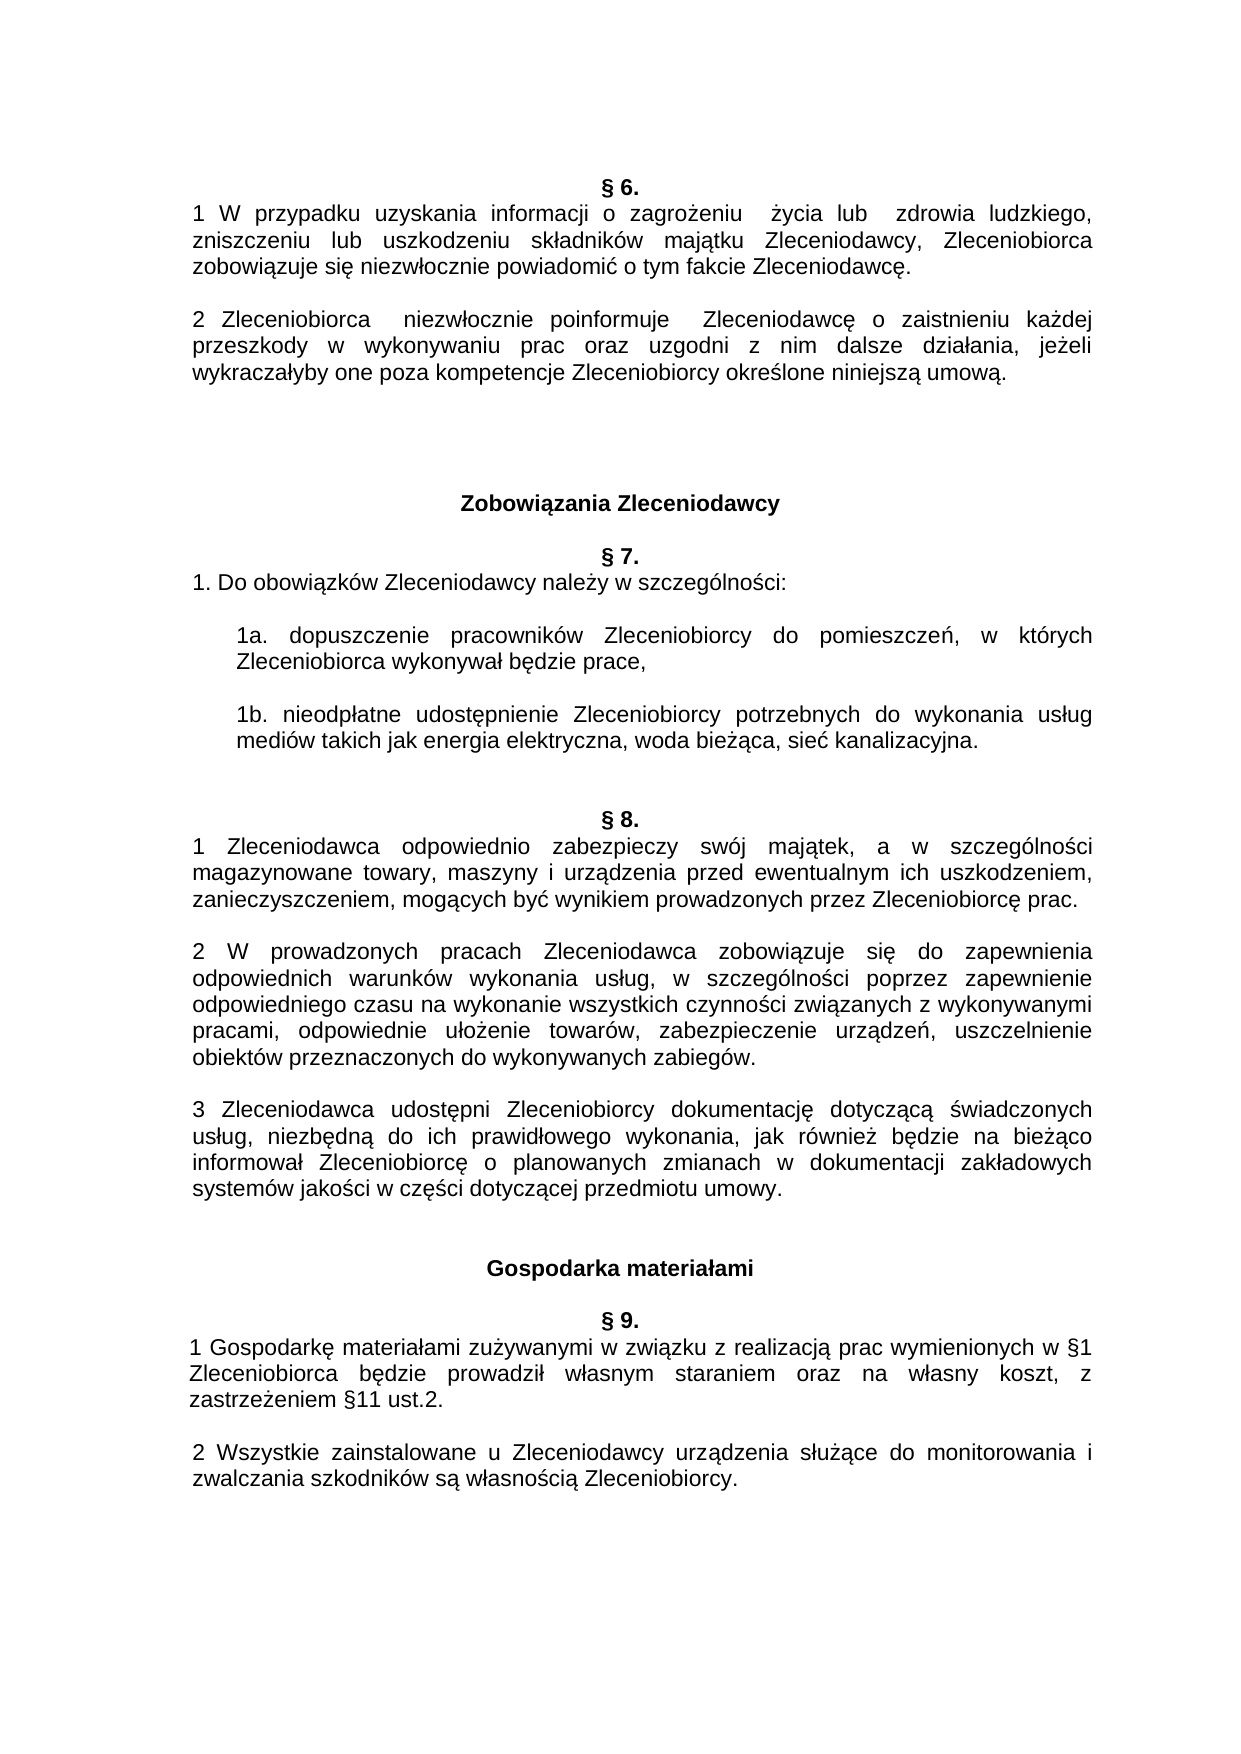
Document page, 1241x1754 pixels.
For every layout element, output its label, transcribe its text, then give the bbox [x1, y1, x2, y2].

text § 8. [148, 806, 1093, 833]
text § 9. [148, 1307, 1093, 1333]
text § 7. [148, 543, 1093, 569]
list 1b. nieodpłatne udostępnienie Zleceniobiorcy potrzebnych do wykonania usług mediów takich jak energia elektryczna, woda bieżąca, sieć kanalizacyjna. [199, 701, 1093, 754]
text Zobowiązania Zleceniodawcy [148, 490, 1093, 517]
list 1 Zleceniodawca odpowiednio zabezpieczy swój majątek, a w szczególności magazynowane towary, maszyny i urządzenia przed ewentualnym ich uszkodzeniem, zanieczyszczeniem, mogących być wynikiem prowadzonych przez Zleceniobiorcę prac. [154, 833, 1093, 912]
list 1 W przypadku uzyskania informacji o zagrożeniu życia lub zdrowia ludzkiego, zniszczeniu lub uszkodzeniu składników majątku Zleceniodawcy, Zleceniobiorca zobowiązuje się niezwłocznie powiadomić o tym fakcie Zleceniodawcę. [154, 200, 1093, 279]
list 2 Zleceniobiorca niezwłocznie poinformuje Zleceniodawcę o zaistnieniu każdej przeszkody w wykonywaniu prac oraz uzgodni z nim dalsze działania, jeżeli wykraczałyby one poza kompetencje Zleceniobiorcy określone niniejszą umową. [154, 306, 1093, 385]
list 3 Zleceniodawca udostępni Zleceniobiorcy dokumentację dotyczącą świadczonych usług, niezbędną do ich prawidłowego wykonania, jak również będzie na bieżąco informował Zleceniobiorcę o planowanych zmianach w dokumentacji zakładowych systemów jakości w części dotyczącej przedmiotu umowy. [154, 1096, 1093, 1202]
list 2 W prowadzonych pracach Zleceniodawca zobowiązuje się do zapewnienia odpowiednich warunków wykonania usług, w szczególności poprzez zapewnienie odpowiedniego czasu na wykonanie wszystkich czynności związanych z wykonywanymi pracami, odpowiednie ułożenie towarów, zabezpieczenie urządzeń, uszczelnienie obiektów przeznaczonych do wykonywanych zabiegów. [154, 938, 1093, 1070]
list 1. Do obowiązków Zleceniodawcy należy w szczególności: [154, 569, 1093, 596]
text Gospodarka materiałami [148, 1254, 1093, 1281]
text § 6. [148, 174, 1093, 200]
list 1a. dopuszczenie pracowników Zleceniobiorcy do pomieszczeń, w których Zleceniobiorca wykonywał będzie prace, [199, 622, 1093, 675]
list 1 Gospodarkę materiałami zużywanymi w związku z realizacją prac wymienionych w §1 Zleceniobiorca będzie prowadził własnym staraniem oraz na własny koszt, z zastrzeżeniem §11 ust.2. [153, 1333, 1093, 1413]
list 2 Wszystkie zainstalowane u Zleceniodawcy urządzenia służące do monitorowania i zwalczania szkodników są własnością Zleceniobiorcy. [154, 1439, 1093, 1492]
